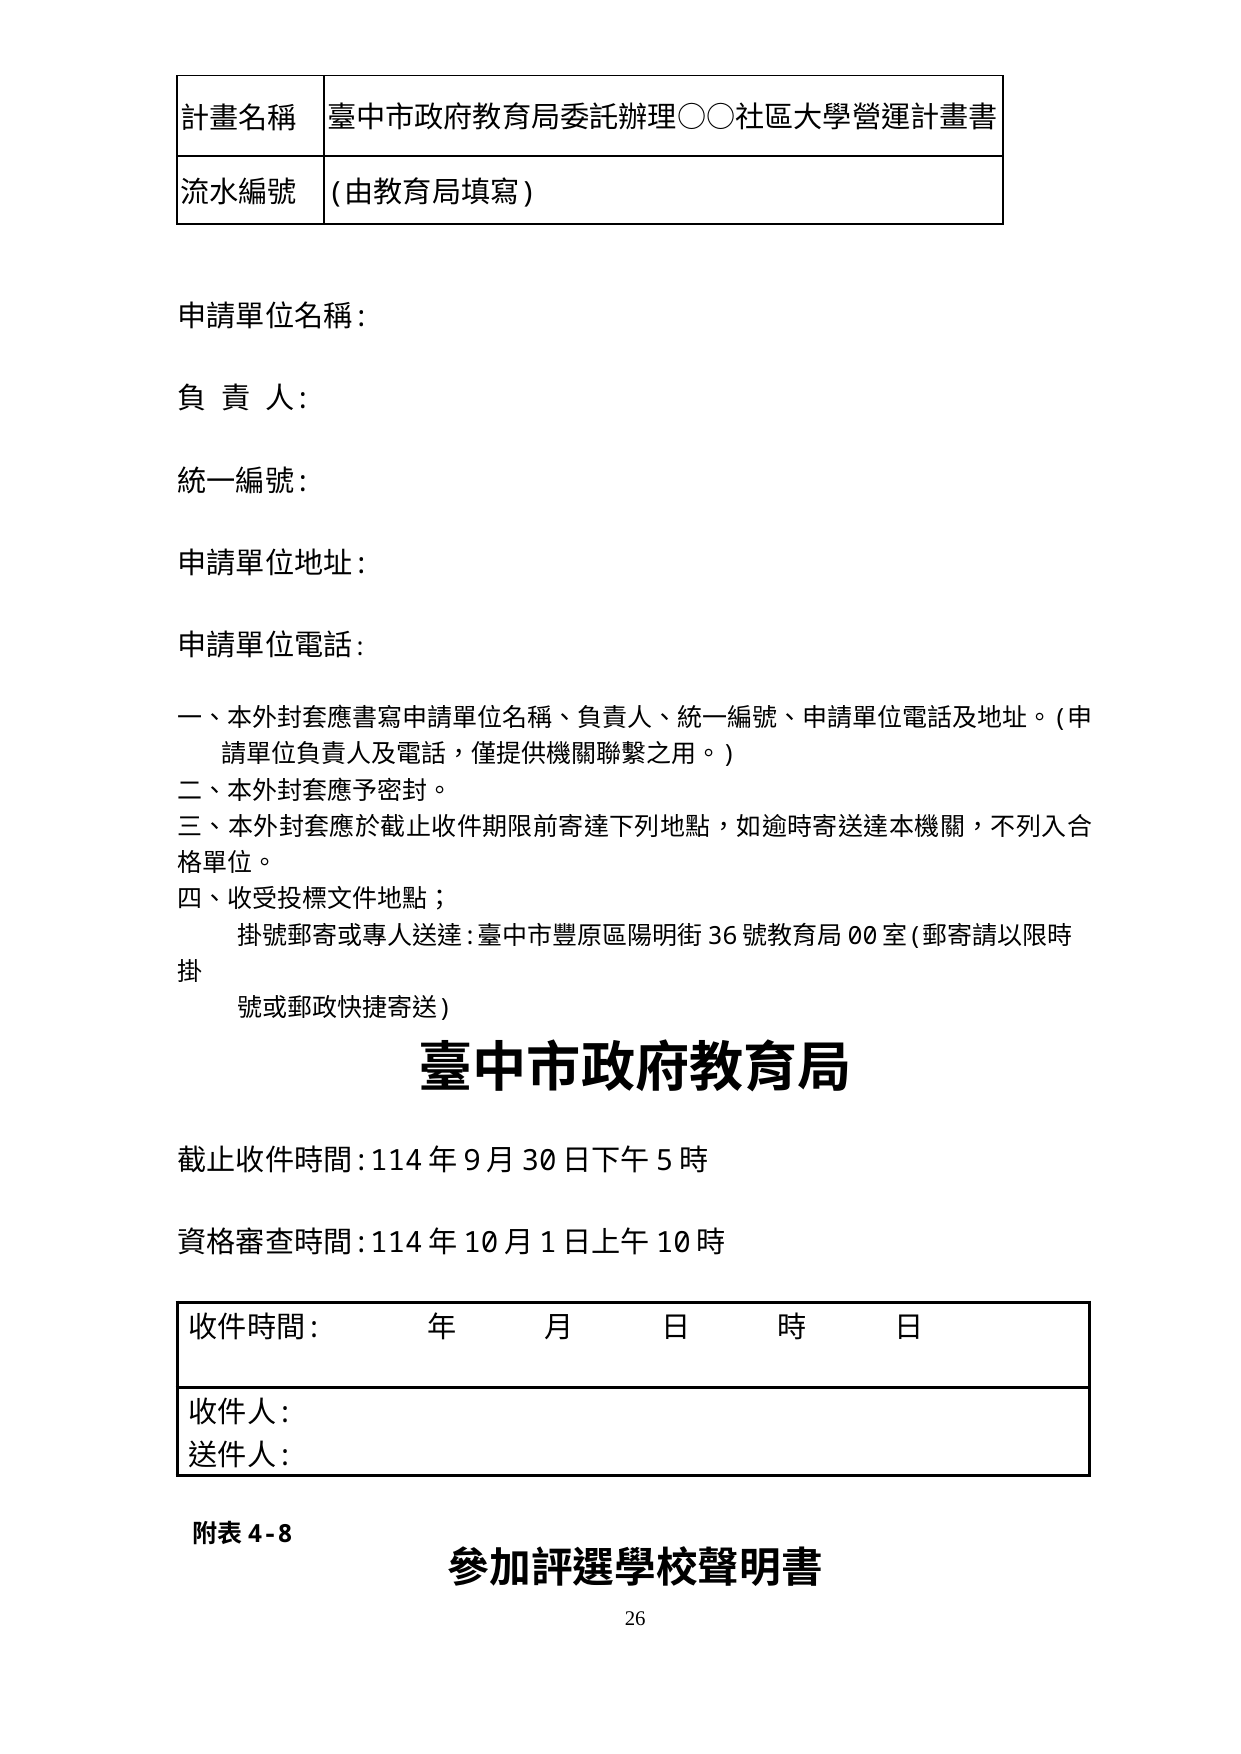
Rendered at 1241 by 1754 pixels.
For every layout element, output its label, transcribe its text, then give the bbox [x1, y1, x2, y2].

table_cell (由教育局填寫) [325, 157, 1002, 223]
text 資格審查時間:114年10月1日上午10時 [177, 1218, 1092, 1261]
table_header 收件時間: 年 月 日 時 日 [179, 1304, 1088, 1386]
text 申請單位地址: [177, 539, 1092, 582]
text 掛號郵寄或專人送達:臺中市豐原區陽明街36號教育局00室(郵寄請以限時掛 [177, 915, 1092, 988]
text 三、本外封套應於截止收件期限前寄達下列地點，如逾時寄送達本機關，不列入合格單位。 [177, 806, 1092, 879]
text 二、本外封套應予密封。 [177, 770, 1092, 806]
text 四、收受投標文件地點； [177, 879, 1092, 915]
table_cell 收件人: 送件人: [179, 1389, 1088, 1474]
text 臺中市政府教育局 [177, 1024, 1092, 1102]
table_header 計畫名稱 [178, 76, 323, 155]
text 截止收件時間:114年9月30日下午5時 [177, 1136, 1092, 1179]
text 附表4-8 [192, 1513, 317, 1545]
text 一、本外封套應書寫申請單位名稱、負責人、統一編號、申請單位電話及地址。(申請單位負責人及電話，僅提供機關聯繫之用。) [177, 698, 1092, 770]
table_cell 流水編號 [178, 157, 323, 223]
text 號或郵政快捷寄送) [177, 988, 1092, 1024]
table_header 臺中市政府教育局委託辦理○○社區大學營運計畫書 [325, 76, 1002, 155]
text 申請單位電話: [177, 621, 1092, 664]
text 負 責 人: [177, 375, 1092, 417]
text 統一編號: [177, 457, 1092, 499]
text 參加評選學校聲明書 [177, 1534, 1092, 1595]
text 申請單位名稱: [177, 293, 1092, 335]
